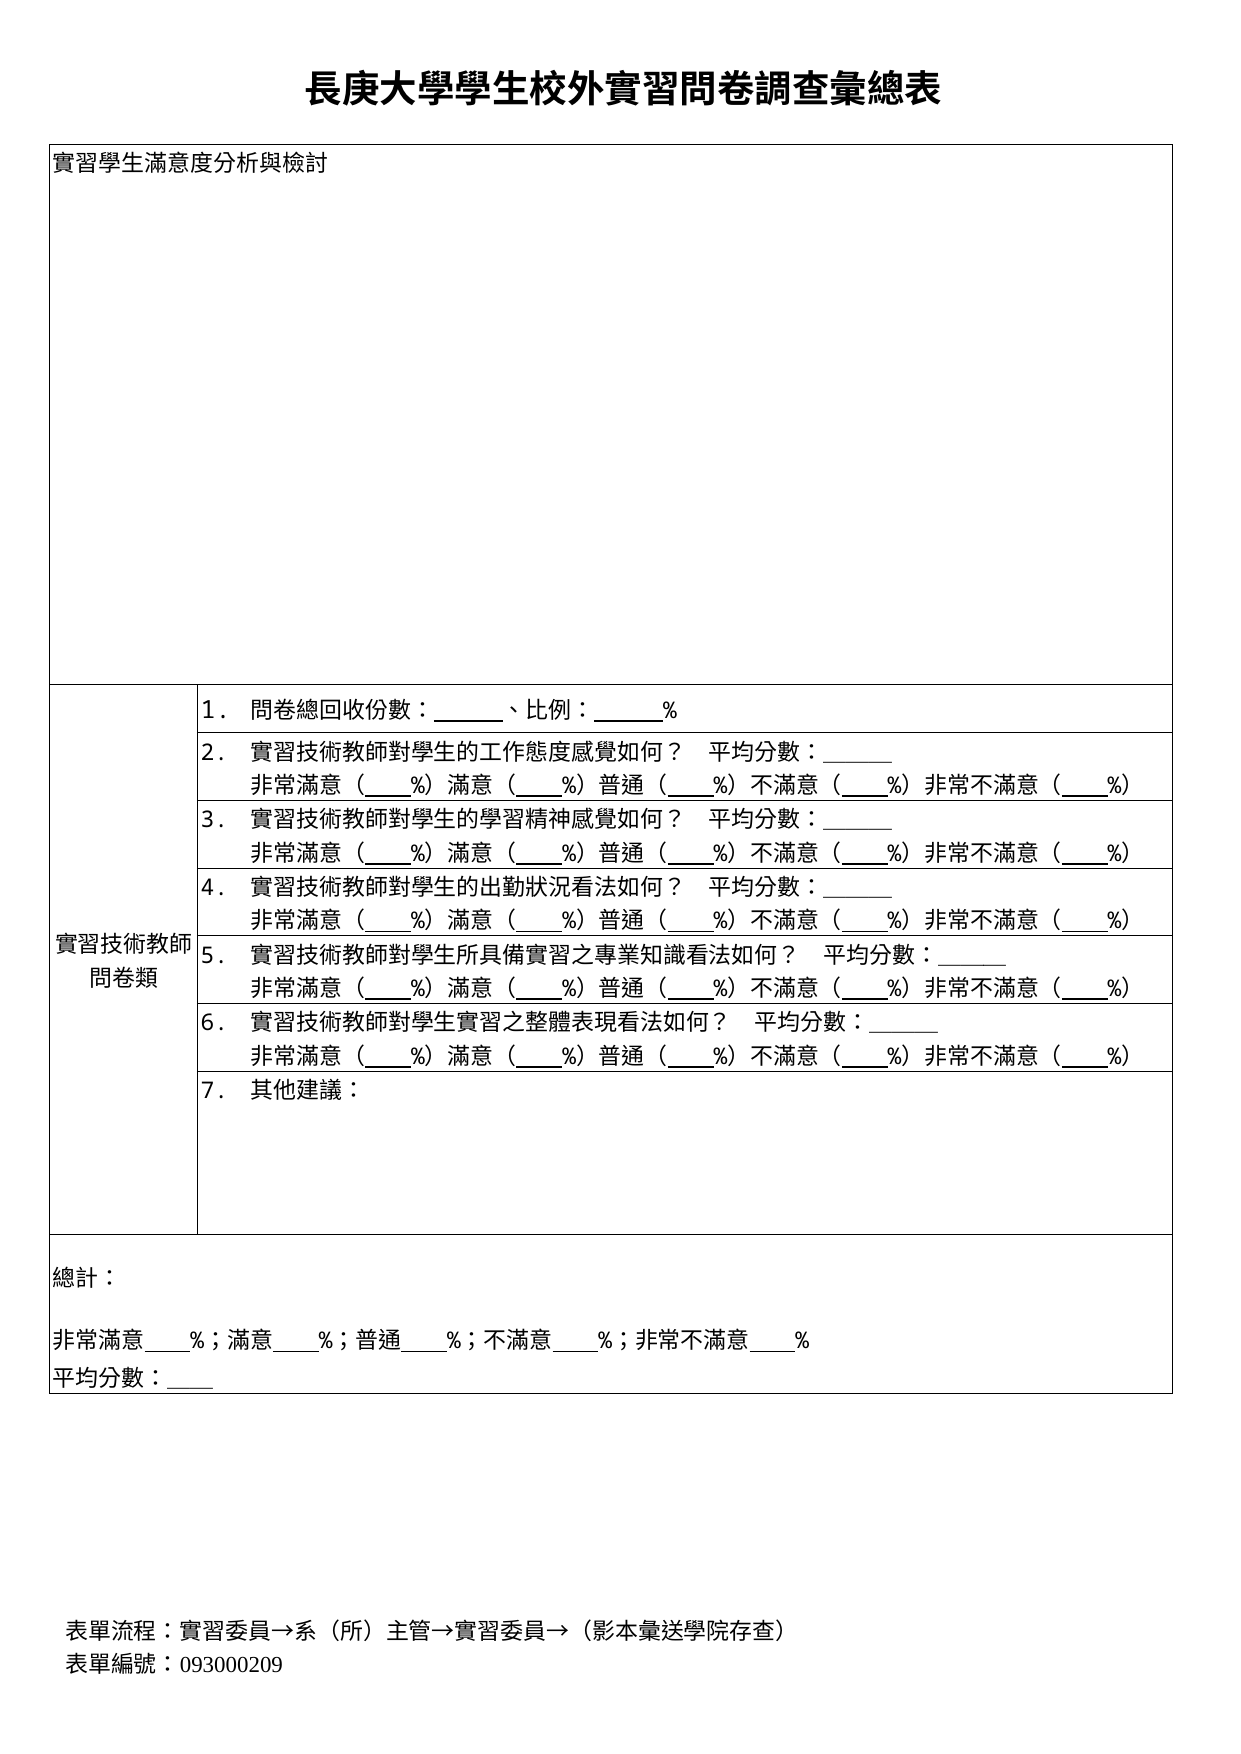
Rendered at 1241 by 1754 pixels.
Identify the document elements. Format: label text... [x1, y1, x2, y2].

table_cell 實習技術教師對學生實習之整體表現看法如何？ 平均分數：＿＿＿ 非常滿意（ %）滿意（ %）普通（ %）不滿意（ %）非常不滿意（ %） [198, 1004, 1172, 1071]
table_cell 實習技術教師對學生所具備實習之專業知識看法如何？ 平均分數：＿＿＿ 非常滿意（ %）滿意（ %）普通（ %）不滿意（ %）非常不滿意（ %） [198, 936, 1172, 1003]
table_cell 實習技術教師對學生的工作態度感覺如何？ 平均分數：＿＿＿ 非常滿意（ %）滿意（ %）普通（ %）不滿意（ %）非常不滿意（ %） [198, 733, 1172, 800]
table_cell 實習技術教師對學生的出勤狀況看法如何？ 平均分數：＿＿＿ 非常滿意（ %）滿意（ %）普通（ %）不滿意（ %）非常不滿意（ %） [198, 869, 1172, 935]
table_cell 實習技術教師對學生的學習精神感覺如何？ 平均分數：＿＿＿ 非常滿意（ %）滿意（ %）普通（ %）不滿意（ %）非常不滿意（ %） [198, 801, 1172, 868]
table_cell 其他建議： [198, 1072, 1172, 1233]
table_cell 實習學生滿意度分析與檢討 [50, 145, 1172, 684]
table_cell 總計： 非常滿意 %；滿意 %；普通 %；不滿意 %；非常不滿意 % 平均分數：＿＿ [50, 1235, 1172, 1393]
table_cell 問卷總回收份數： 、比例： % [198, 685, 1172, 732]
table_cell 實習技術教師問卷類 [50, 685, 197, 1233]
